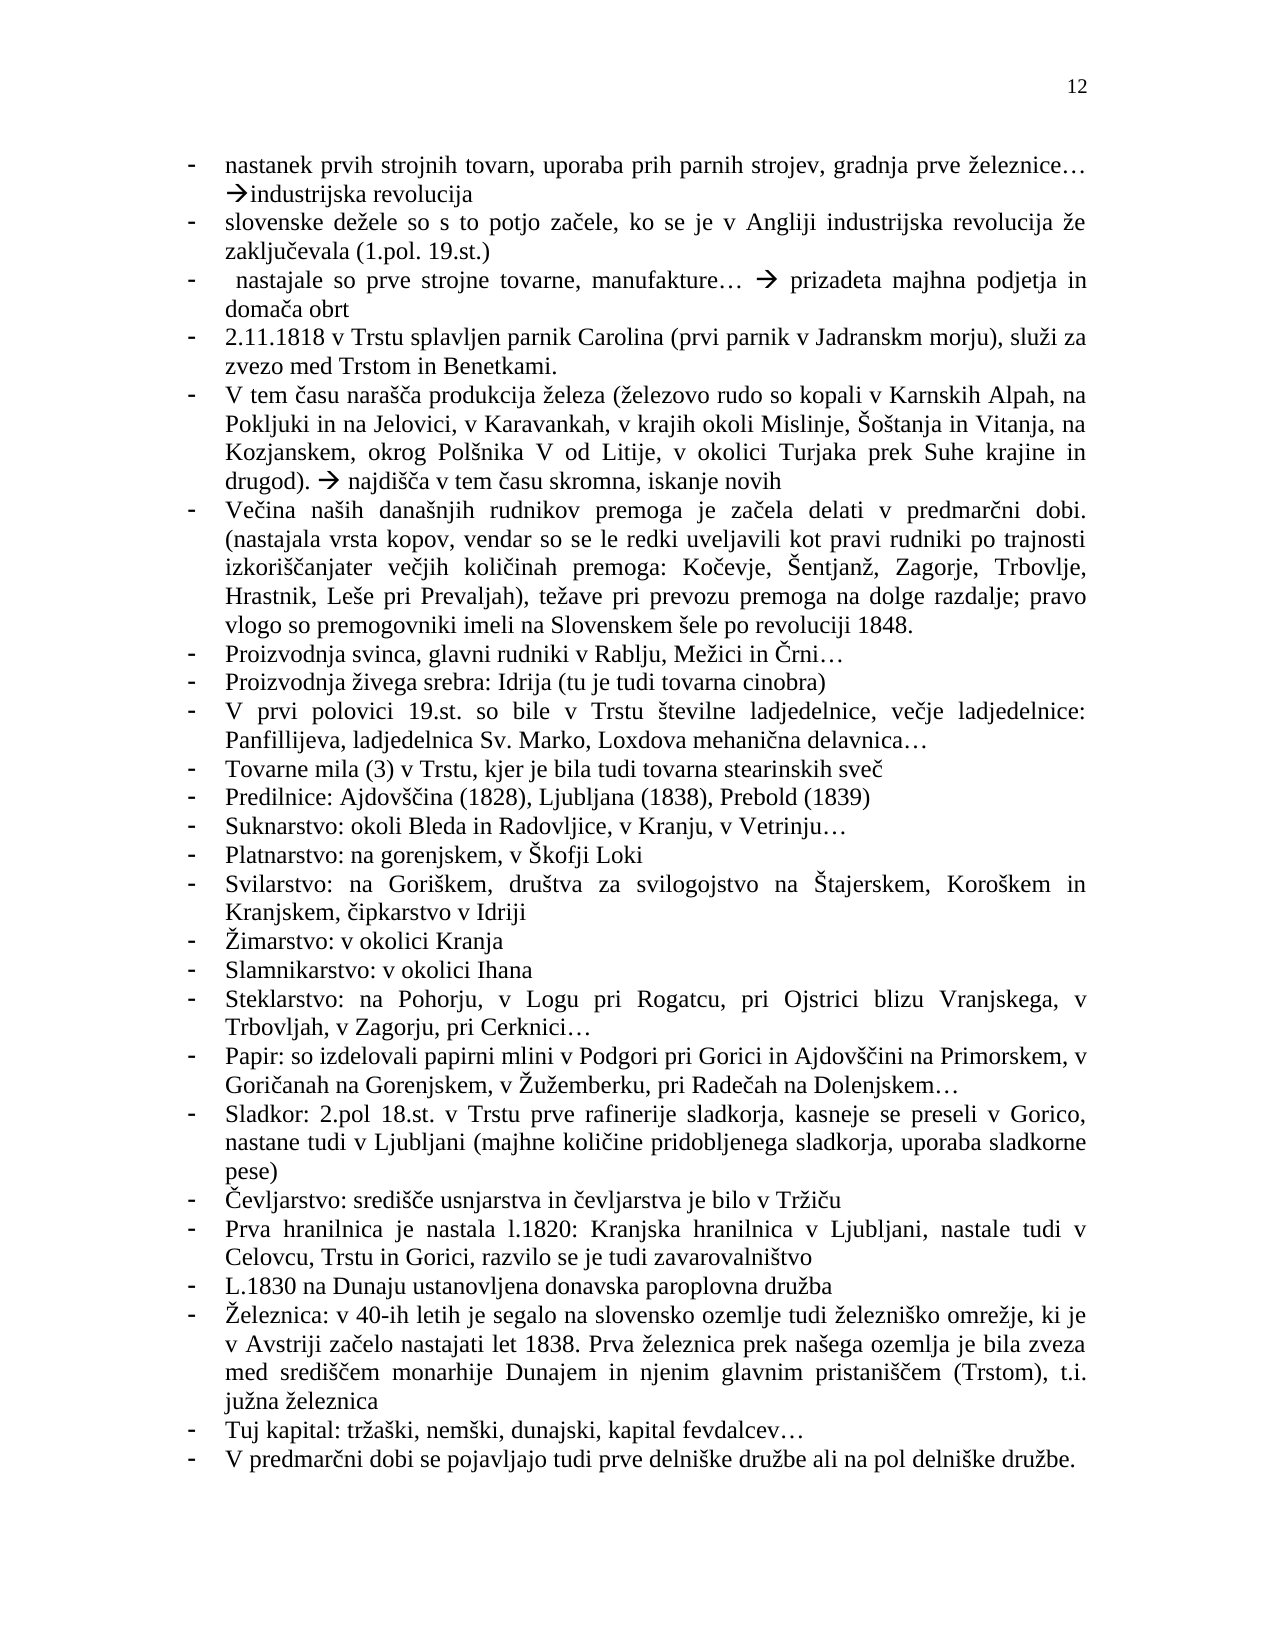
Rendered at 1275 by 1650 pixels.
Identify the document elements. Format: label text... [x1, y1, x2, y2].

list Tuj kapital: tržaški, nemški, dunajski, kapital fevdalcev… [187, 1415, 1087, 1444]
list Svilarstvo: na Goriškem, društva za svilogojstvo na Štajerskem, Koroškem in Kranjskem, čipkarstvo v Idriji [187, 869, 1087, 926]
list V predmarčni dobi se pojavljajo tudi prve delniške družbe ali na pol delniške družbe. [187, 1444, 1087, 1472]
list Steklarstvo: na Pohorju, v Logu pri Rogatcu, pri Ojstrici blizu Vranjskega, v Trbovljah, v Zagorju, pri Cerknici… [187, 984, 1087, 1041]
list slovenske dežele so s to potjo začele, ko se je v Angliji industrijska revolucija že zaključevala (1.pol. 19.st.) [187, 207, 1087, 265]
list Proizvodnja živega srebra: Idrija (tu je tudi tovarna cinobra) [187, 667, 1087, 696]
list V prvi polovici 19.st. so bile v Trstu številne ladjedelnice, večje ladjedelnice: Panfillijeva, ladjedelnica Sv. Marko, Loxdova mehanična delavnica… [187, 696, 1087, 754]
list Večina naših današnjih rudnikov premoga je začela delati v predmarčni dobi. (nastajala vrsta kopov, vendar so se le redki uveljavili kot pravi rudniki po trajnosti izkoriščanjater večjih količinah premoga: Kočevje, Šentjanž, Zagorje, Trbovlje, Hrastnik, Leše pri Prevaljah), težave pri prevozu premoga na dolge razdalje; pravo vlogo so premogovniki imeli na Slovenskem šele po revoluciji 1848. [187, 495, 1087, 639]
list L.1830 na Dunaju ustanovljena donavska paroplovna družba [187, 1271, 1087, 1300]
list Papir: so izdelovali papirni mlini v Podgori pri Gorici in Ajdovščini na Primorskem, v Goričanah na Gorenjskem, v Žužemberku, pri Radečah na Dolenjskem… [187, 1041, 1087, 1099]
list Tovarne mila (3) v Trstu, kjer je bila tudi tovarna stearinskih sveč [187, 754, 1087, 782]
list V tem času narašča produkcija železa (železovo rudo so kopali v Karnskih Alpah, na Pokljuki in na Jelovici, v Karavankah, v krajih okoli Mislinje, Šoštanja in Vitanja, na Kozjanskem, okrog Polšnika V od Litije, v okolici Turjaka prek Suhe krajine in drugod).  najdišča v tem času skromna, iskanje novih [187, 380, 1087, 495]
list Čevljarstvo: središče usnjarstva in čevljarstva je bilo v Tržiču [187, 1185, 1087, 1214]
list Žimarstvo: v okolici Kranja [187, 926, 1087, 955]
list nastajale so prve strojne tovarne, manufakture…  prizadeta majhna podjetja in domača obrt [187, 265, 1087, 322]
list Železnica: v 40-ih letih je segalo na slovensko ozemlje tudi železniško omrežje, ki je v Avstriji začelo nastajati let 1838. Prva železnica prek našega ozemlja je bila zveza med središčem monarhije Dunajem in njenim glavnim pristaniščem (Trstom), t.i. južna železnica [187, 1300, 1087, 1415]
list Suknarstvo: okoli Bleda in Radovljice, v Kranju, v Vetrinju… [187, 811, 1087, 840]
list Sladkor: 2.pol 18.st. v Trstu prve rafinerije sladkorja, kasneje se preseli v Gorico, nastane tudi v Ljubljani (majhne količine pridobljenega sladkorja, uporaba sladkorne pese) [187, 1099, 1087, 1185]
list Prva hranilnica je nastala l.1820: Kranjska hranilnica v Ljubljani, nastale tudi v Celovcu, Trstu in Gorici, razvilo se je tudi zavarovalništvo [187, 1214, 1087, 1271]
list Slamnikarstvo: v okolici Ihana [187, 955, 1087, 984]
list 2.11.1818 v Trstu splavljen parnik Carolina (prvi parnik v Jadranskm morju), služi za zvezo med Trstom in Benetkami. [187, 322, 1087, 380]
list Proizvodnja svinca, glavni rudniki v Rablju, Mežici in Črni… [187, 639, 1087, 667]
list Predilnice: Ajdovščina (1828), Ljubljana (1838), Prebold (1839) [187, 782, 1087, 811]
list Platnarstvo: na gorenjskem, v Škofji Loki [187, 840, 1087, 869]
list nastanek prvih strojnih tovarn, uporaba prih parnih strojev, gradnja prve železnice…industrijska revolucija [187, 150, 1087, 207]
